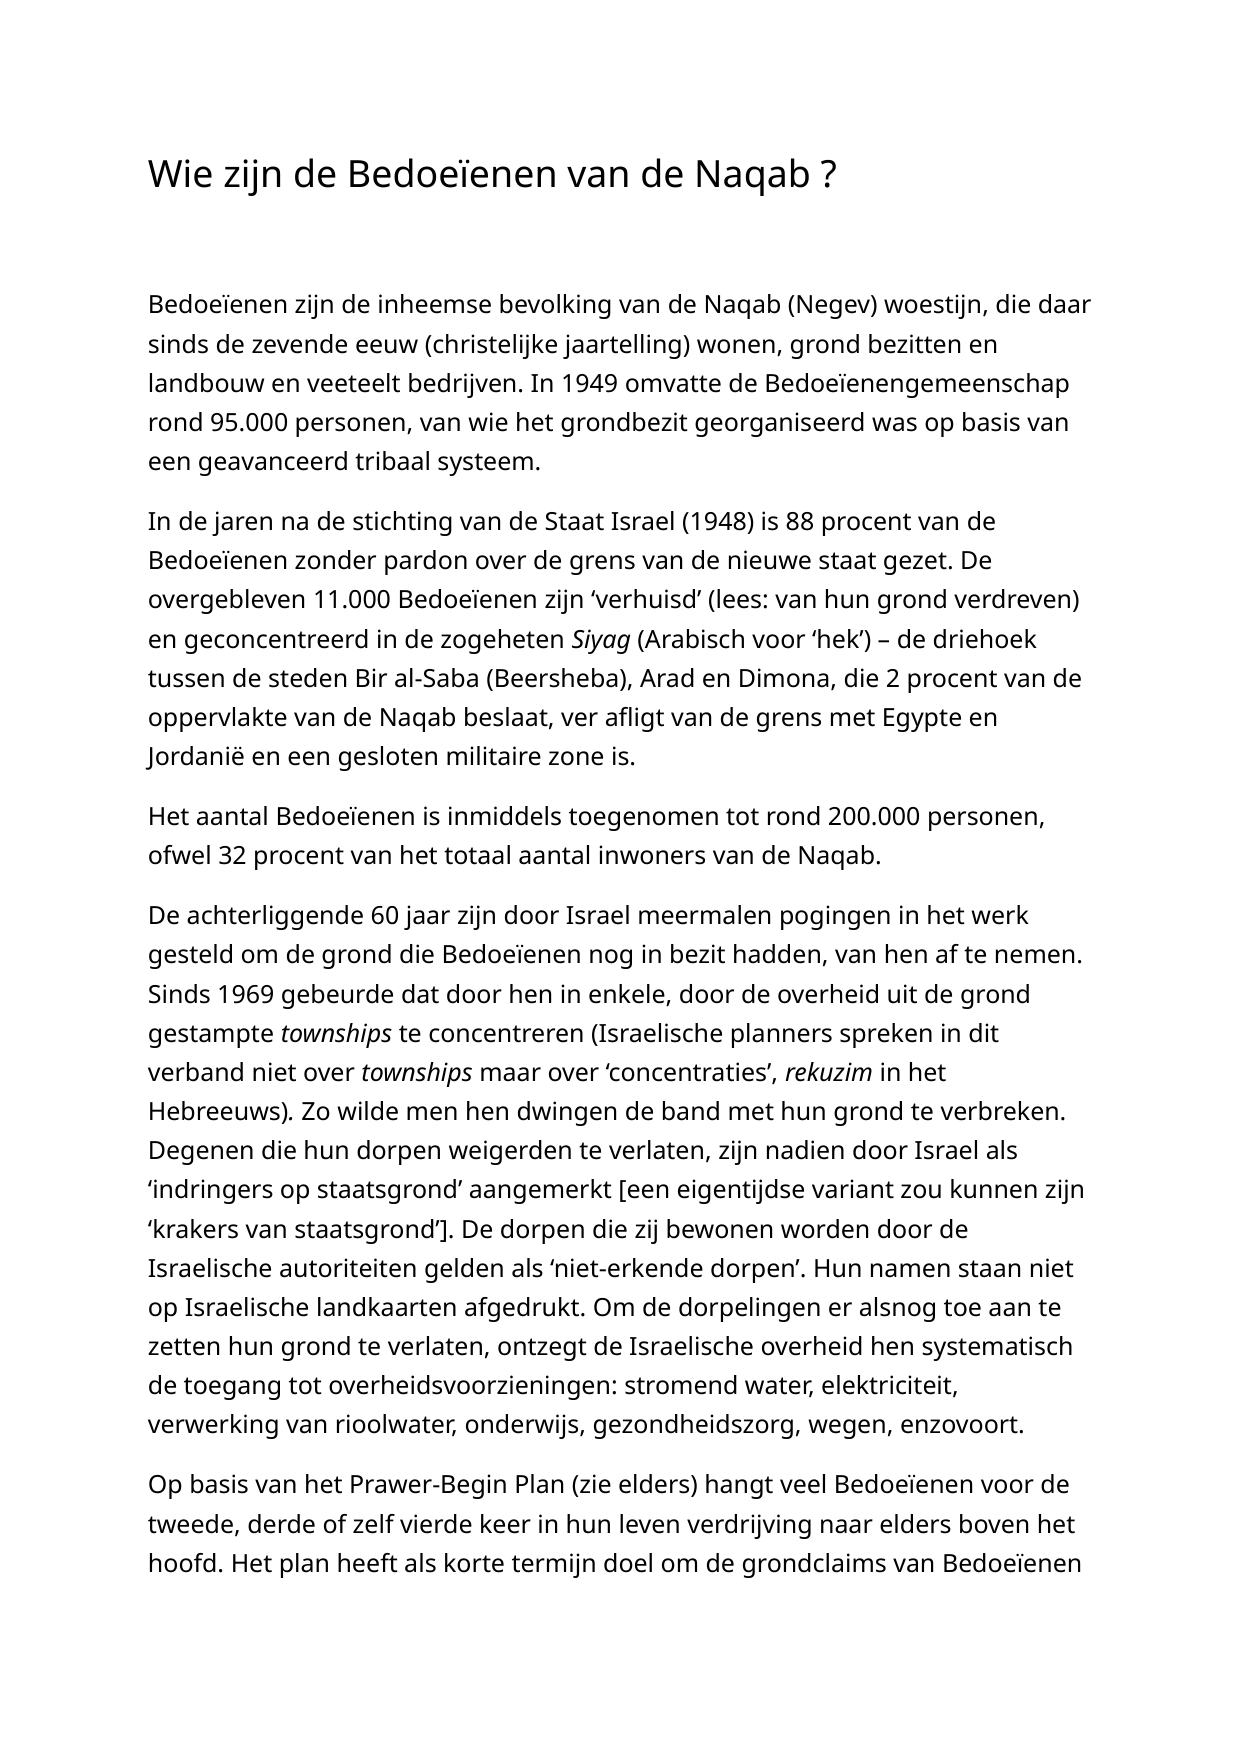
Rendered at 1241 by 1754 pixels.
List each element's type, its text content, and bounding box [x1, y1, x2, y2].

text In de jaren na de stichting van de Staat Israel (1948) is 88 procent van de Bedoeïenen zonder pardon over de grens van de nieuwe staat gezet. De overgebleven 11.000 Bedoeïenen zijn ‘verhuisd’ (lees: van hun grond verdreven) en geconcentreerd in de zogeheten Siyag (Arabisch voor ‘hek’) – de driehoek tussen de steden Bir al-Saba (Beersheba), Arad en Dimona, die 2 procent van de oppervlakte van de Naqab beslaat, ver afligt van de grens met Egypte en Jordanië en een gesloten militaire zone is. [148, 504, 1093, 773]
text Op basis van het Prawer-Begin Plan (zie elders) hangt veel Bedoeïenen voor de tweede, derde of zelf vierde keer in hun leven verdrijving naar elders boven het hoofd. Het plan heeft als korte termijn doel om de grondclaims van Bedoeïenen [148, 1467, 1093, 1579]
text Wie zijn de Bedoeïenen van de Naqab ? [148, 148, 1093, 199]
text Bedoeïenen zijn de inheemse bevolking van de Naqab (Negev) woestijn, die daar sinds de zevende eeuw (christelijke jaartelling) wonen, grond bezitten en landbouw en veeteelt bedrijven. In 1949 omvatte de Bedoeïenengemeenschap rond 95.000 personen, van wie het grondbezit georganiseerd was op basis van een geavanceerd tribaal systeem. [148, 287, 1093, 478]
text De achterliggende 60 jaar zijn door Israel meermalen pogingen in het werk gesteld om de grond die Bedoeïenen nog in bezit hadden, van hen af te nemen. Sinds 1969 gebeurde dat door hen in enkele, door de overheid uit de grond gestampte townships te concentreren (Israelische planners spreken in dit verband niet over townships maar over ‘concentraties’, rekuzim in het Hebreeuws). Zo wilde men hen dwingen de band met hun grond te verbreken. Degenen die hun dorpen weigerden te verlaten, zijn nadien door Israel als ‘indringers op staatsgrond’ aangemerkt [een eigentijdse variant zou kunnen zijn ‘krakers van staatsgrond’]. De dorpen die zij bewonen worden door de Israelische autoriteiten gelden als ‘niet-erkende dorpen’. Hun namen staan niet op Israelische landkaarten afgedrukt. Om de dorpelingen er alsnog toe aan te zetten hun grond te verlaten, ontzegt de Israelische overheid hen systematisch de toegang tot overheidsvoorzieningen: stromend water, elektriciteit, verwerking van rioolwater, onderwijs, gezondheidszorg, wegen, enzovoort. [148, 898, 1093, 1441]
text Het aantal Bedoeïenen is inmiddels toegenomen tot rond 200.000 personen, ofwel 32 procent van het totaal aantal inwoners van de Naqab. [148, 799, 1093, 872]
